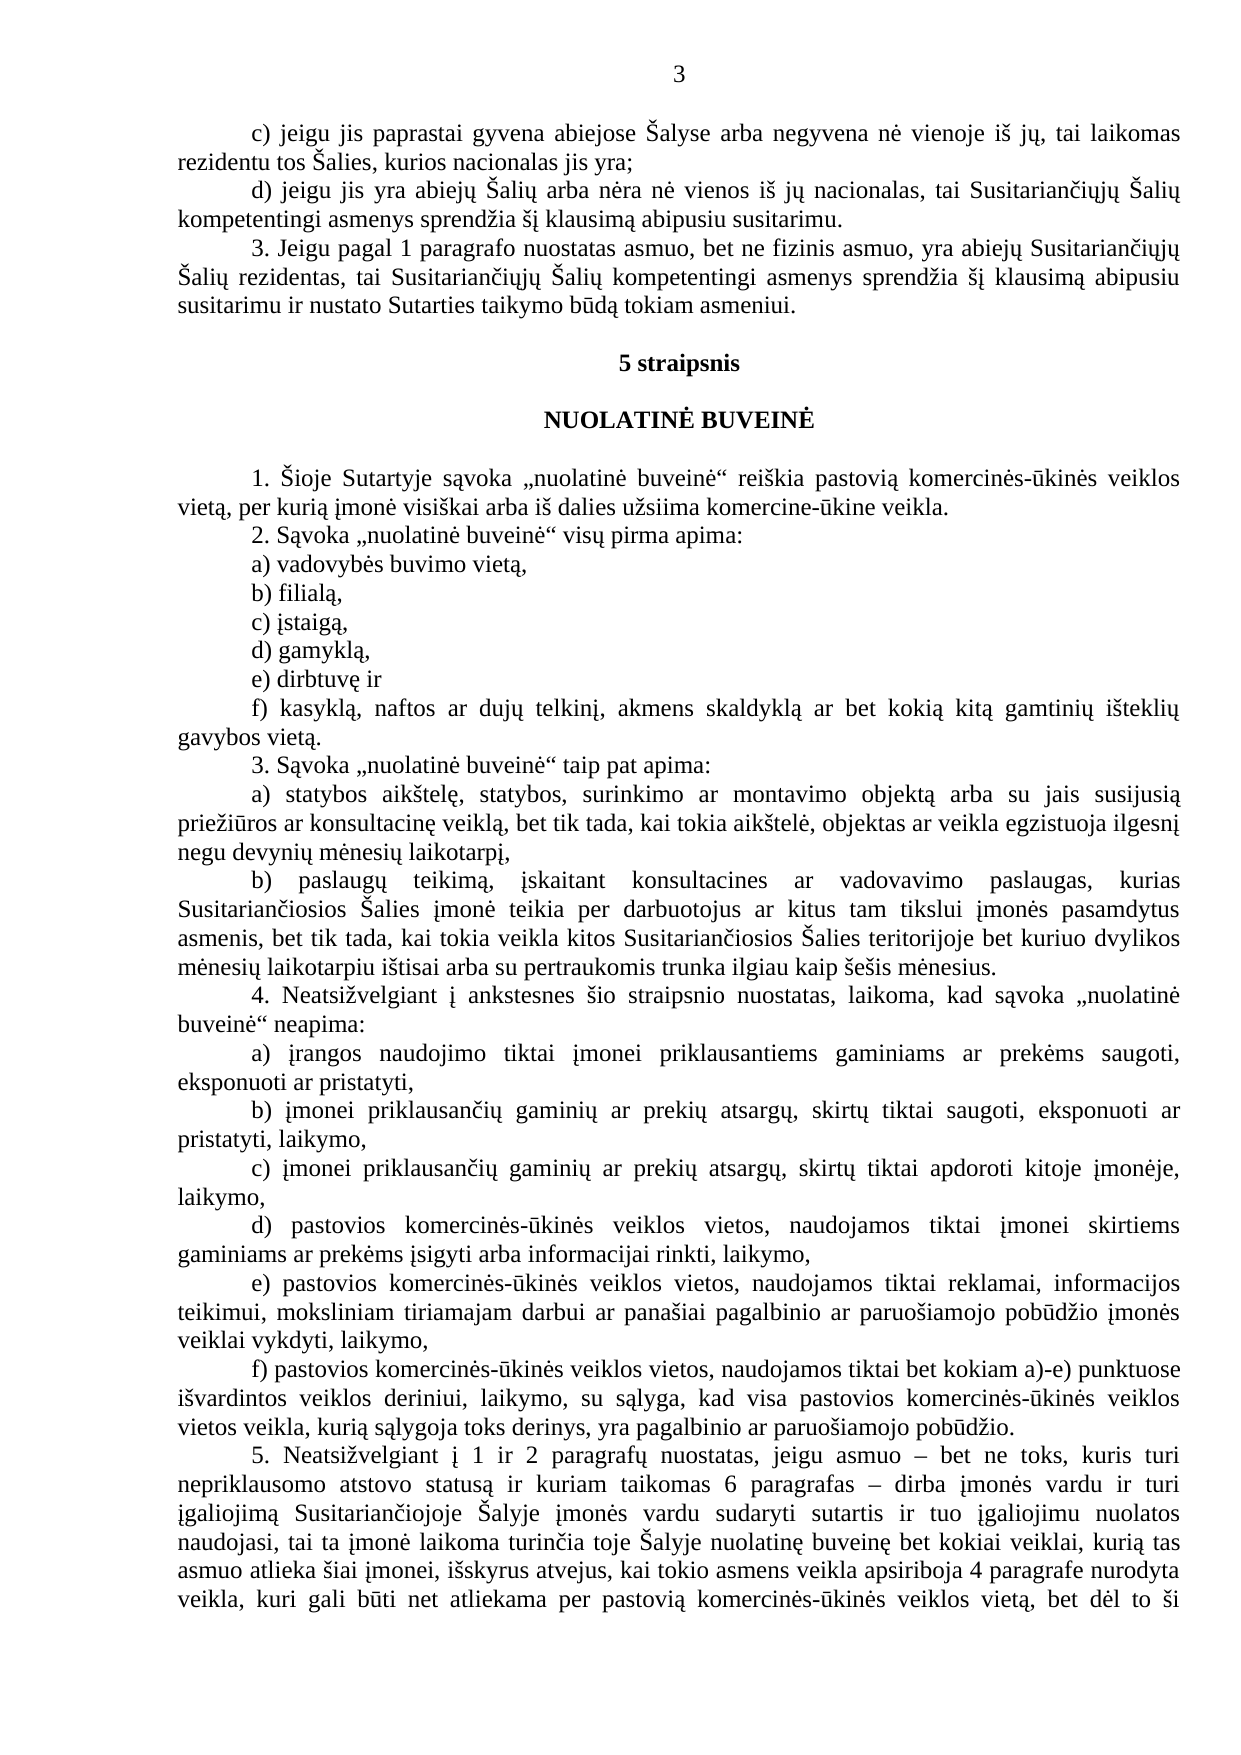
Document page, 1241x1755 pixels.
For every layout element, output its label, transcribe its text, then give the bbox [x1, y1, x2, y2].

text d) gamyklą, [177, 636, 1181, 664]
text 5 straipsnis [177, 348, 1181, 377]
text b) įmonei priklausančių gaminių ar prekių atsargų, skirtų tiktai saugoti, eksponuoti ar pristatyti, laikymo, [177, 1096, 1181, 1153]
text a) įrangos naudojimo tiktai įmonei priklausantiems gaminiams ar prekėms saugoti, eksponuoti ar pristatyti, [177, 1038, 1181, 1096]
text 2. Sąvoka „nuolatinė buveinė“ visų pirma apima: [177, 521, 1181, 549]
text a) vadovybės buvimo vietą, [177, 549, 1181, 578]
text 3. Sąvoka „nuolatinė buveinė“ taip pat apima: [177, 751, 1181, 779]
text 5. Neatsižvelgiant į 1 ir 2 paragrafų nuostatas, jeigu asmuo – bet ne toks, kuris turi nepriklausomo atstovo statusą ir kuriam taikomas 6 paragrafas – dirba įmonės vardu ir turi įgaliojimą Susitariančiojoje Šalyje įmonės vardu sudaryti sutartis ir tuo įgaliojimu nuolatos naudojasi, tai ta įmonė laikoma turinčia toje Šalyje nuolatinę buveinę bet kokiai veiklai, kurią tas asmuo atlieka šiai įmonei, išskyrus atvejus, kai tokio asmens veikla apsiriboja 4 paragrafe nurodyta veikla, kuri gali būti net atliekama per pastovią komercinės-ūkinės veiklos vietą, bet dėl to ši [177, 1441, 1181, 1613]
text a) statybos aikštelę, statybos, surinkimo ar montavimo objektą arba su jais susijusią priežiūros ar konsultacinę veiklą, bet tik tada, kai tokia aikštelė, objektas ar veikla egzistuoja ilgesnį negu devynių mėnesių laikotarpį, [177, 779, 1181, 866]
text c) įmonei priklausančių gaminių ar prekių atsargų, skirtų tiktai apdoroti kitoje įmonėje, laikymo, [177, 1153, 1181, 1211]
text c) įstaigą, [177, 607, 1181, 636]
text 3. Jeigu pagal 1 paragrafo nuostatas asmuo, bet ne fizinis asmuo, yra abiejų Susitariančiųjų Šalių rezidentas, tai Susitariančiųjų Šalių kompetentingi asmenys sprendžia šį klausimą abipusiu susitarimu ir nustato Sutarties taikymo būdą tokiam asmeniui. [177, 233, 1181, 319]
text d) pastovios komercinės-ūkinės veiklos vietos, naudojamos tiktai įmonei skirtiems gaminiams ar prekėms įsigyti arba informacijai rinkti, laikymo, [177, 1211, 1181, 1268]
text b) paslaugų teikimą, įskaitant konsultacines ar vadovavimo paslaugas, kurias Susitariančiosios Šalies įmonė teikia per darbuotojus ar kitus tam tikslui įmonės pasamdytus asmenis, bet tik tada, kai tokia veikla kitos Susitariančiosios Šalies teritorijoje bet kuriuo dvylikos mėnesių laikotarpiu ištisai arba su pertraukomis trunka ilgiau kaip šešis mėnesius. [177, 866, 1181, 981]
text d) jeigu jis yra abiejų Šalių arba nėra nė vienos iš jų nacionalas, tai Susitariančiųjų Šalių kompetentingi asmenys sprendžia šį klausimą abipusiu susitarimu. [177, 176, 1181, 233]
text f) kasyklą, naftos ar dujų telkinį, akmens skaldyklą ar bet kokią kitą gamtinių išteklių gavybos vietą. [177, 693, 1181, 751]
text e) dirbtuvę ir [177, 664, 1181, 693]
text e) pastovios komercinės-ūkinės veiklos vietos, naudojamos tiktai reklamai, informacijos teikimui, moksliniam tiriamajam darbui ar panašiai pagalbinio ar paruošiamojo pobūdžio įmonės veiklai vykdyti, laikymo, [177, 1268, 1181, 1354]
text 1. Šioje Sutartyje sąvoka „nuolatinė buveinė“ reiškia pastovią komercinės-ūkinės veiklos vietą, per kurią įmonė visiškai arba iš dalies užsiima komercine-ūkine veikla. [177, 463, 1181, 521]
text NUOLATINĖ BUVEINĖ [177, 406, 1181, 434]
text c) jeigu jis paprastai gyvena abiejose Šalyse arba negyvena nė vienoje iš jų, tai laikomas rezidentu tos Šalies, kurios nacionalas jis yra; [177, 118, 1181, 176]
text f) pastovios komercinės-ūkinės veiklos vietos, naudojamos tiktai bet kokiam a)-e) punktuose išvardintos veiklos deriniui, laikymo, su sąlyga, kad visa pastovios komercinės-ūkinės veiklos vietos veikla, kurią sąlygoja toks derinys, yra pagalbinio ar paruošiamojo pobūdžio. [177, 1354, 1181, 1441]
text b) filialą, [177, 578, 1181, 607]
text 4. Neatsižvelgiant į ankstesnes šio straipsnio nuostatas, laikoma, kad sąvoka „nuolatinė buveinė“ neapima: [177, 981, 1181, 1038]
